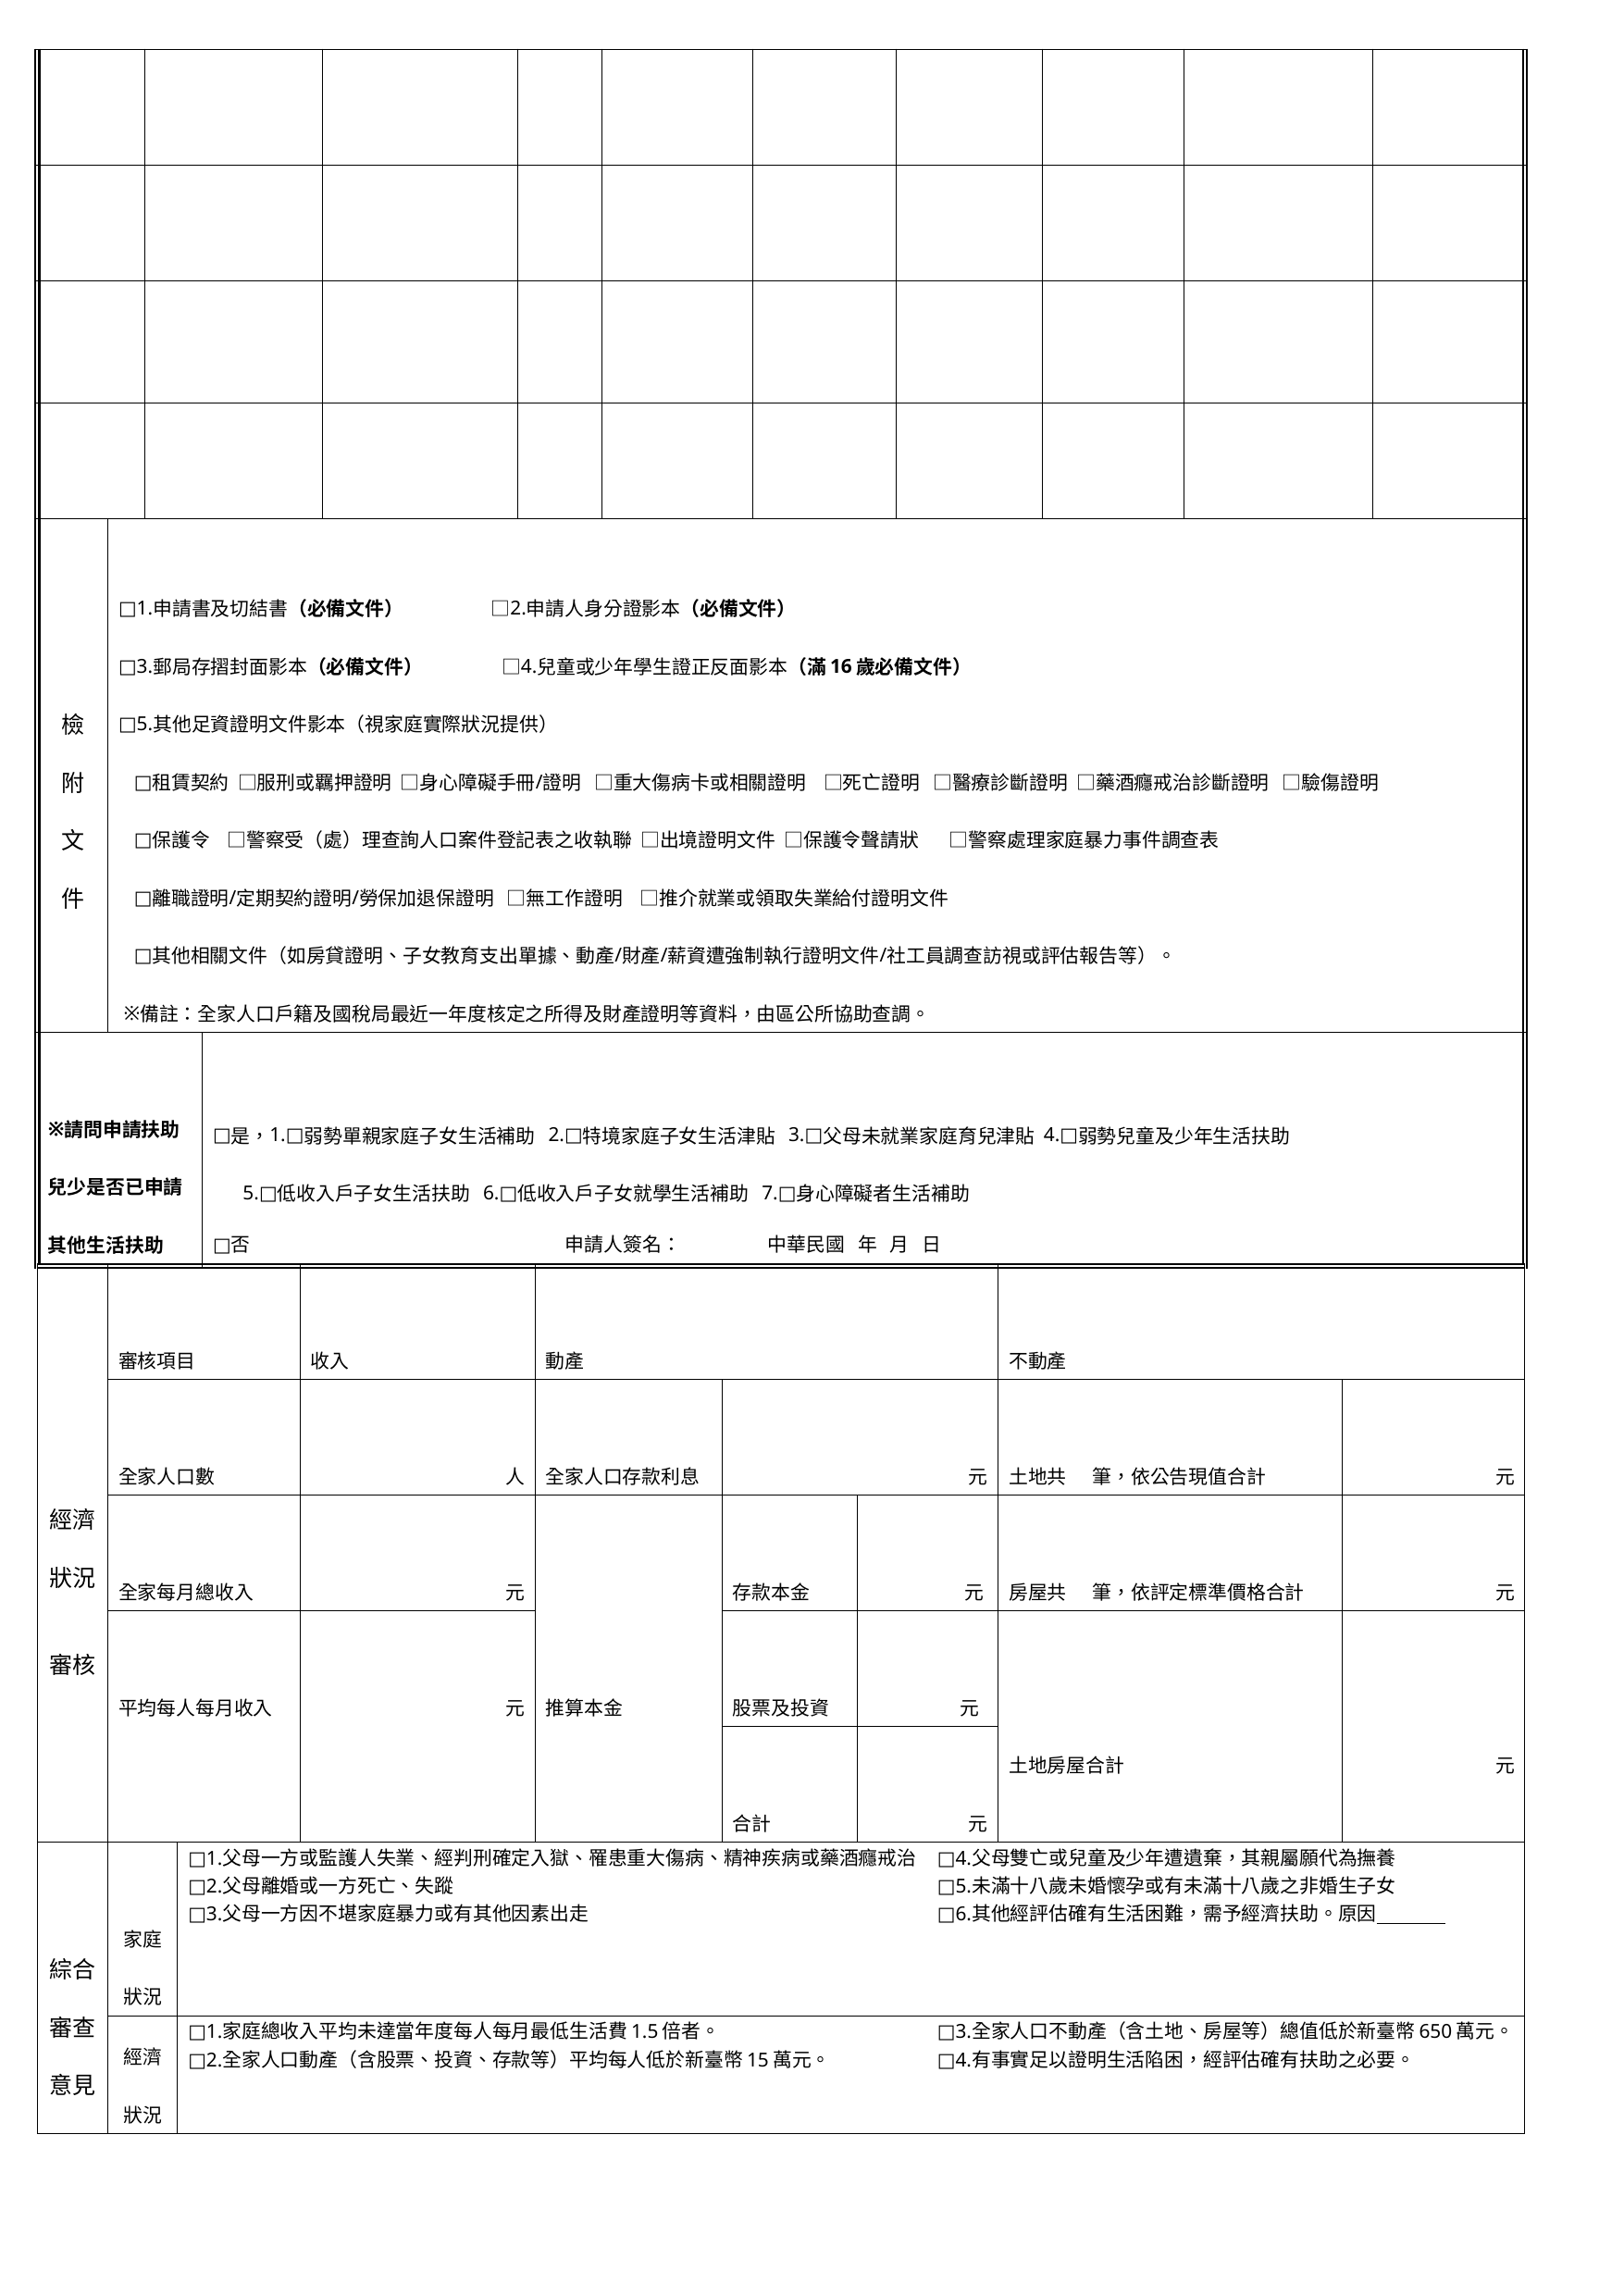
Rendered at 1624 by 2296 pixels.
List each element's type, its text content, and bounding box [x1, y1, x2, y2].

table_cell [323, 166, 517, 279]
table_cell [518, 403, 601, 517]
table_cell [41, 166, 144, 279]
table_cell 元 [723, 1380, 998, 1495]
table_cell [1043, 281, 1184, 402]
table_cell [1184, 50, 1372, 164]
table_cell [145, 403, 322, 517]
table_cell [145, 50, 322, 164]
table_cell [602, 403, 752, 517]
table_cell [1373, 281, 1522, 402]
table_cell [1525, 1842, 1531, 2015]
table_cell □1.家庭總收入平均未達當年度每人每月最低生活費1.5倍者。 □2.全家人口動產（含股票、投資、存款等）平均每人低於新臺幣15萬元。 [178, 2017, 926, 2133]
table_cell 平均每人每月收入 [108, 1611, 300, 1842]
table_cell [41, 50, 144, 164]
table_cell [1373, 166, 1522, 279]
table_cell [518, 50, 601, 164]
table_cell □1.父母一方或監護人失業、經判刑確定入獄、罹患重大傷病、精神疾病或藥酒癮戒治 □2.父母離婚或一方死亡、失蹤 □3.父母一方因不堪家庭暴力或有其他因素出走 [178, 1843, 926, 2015]
table_cell [1373, 403, 1522, 517]
table_cell 綜合審查意見 [38, 1843, 107, 2133]
table_cell [1043, 166, 1184, 279]
table_cell 元 [858, 1611, 998, 1726]
table_cell [1525, 1610, 1531, 1726]
table_cell 全家人口存款利息 [536, 1380, 722, 1495]
table_cell 存款本金 [723, 1496, 857, 1610]
table_cell 經濟 狀況 審核 [38, 1269, 107, 1842]
table_cell [1043, 50, 1184, 164]
table_cell 推算本金 [536, 1496, 722, 1842]
table_cell 房屋共 筆，依評定標準價格合計 [998, 1496, 1342, 1610]
table_cell [145, 281, 322, 402]
table_cell [753, 281, 896, 402]
table_cell 土地共 筆，依公告現值合計 [998, 1380, 1342, 1495]
table_cell 不動產 [998, 1269, 1524, 1379]
table_cell [1184, 281, 1372, 402]
table_cell [1525, 1726, 1531, 1842]
table_cell 全家人口數 [108, 1380, 300, 1495]
table_cell 人 [301, 1380, 535, 1495]
table_cell [897, 281, 1042, 402]
table_cell [1043, 403, 1184, 517]
table_cell ※請問申請扶助兒少是否已申請其他生活扶助 [41, 1033, 202, 1263]
table_cell 土地房屋合計 [998, 1611, 1342, 1842]
table_cell □3.全家人口不動產（含土地、房屋等）總值低於新臺幣650萬元。 □4.有事實足以證明生活陷困，經評估確有扶助之必要。 [926, 2017, 1524, 2133]
table_cell [1184, 166, 1372, 279]
table_cell 元 [1343, 1496, 1524, 1610]
table_cell [41, 403, 144, 517]
table_cell 檢附文件 [41, 519, 107, 1032]
table_cell [753, 403, 896, 517]
table_cell 元 [301, 1496, 535, 1610]
table_cell [518, 281, 601, 402]
table_cell [602, 166, 752, 279]
table_cell [753, 166, 896, 279]
table_cell [897, 403, 1042, 517]
table_cell 合計 [723, 1727, 857, 1842]
table_cell [1373, 50, 1522, 164]
table_cell [602, 50, 752, 164]
table_cell [41, 281, 144, 402]
table_cell □4.父母雙亡或兒童及少年遭遺棄，其親屬願代為撫養 □5.未滿十八歲未婚懷孕或有未滿十八歲之非婚生子女 □6.其他經評估確有生活困難，需予經濟扶助。原因 [926, 1843, 1524, 2015]
table_cell □1.申請書及切結書（必備文件） □2.申請人身分證影本（必備文件） □3.郵局存摺封面影本（必備文件） □4.兒童或少年學生證正反面影本（滿16歲必備文件） □5.其他足資證明文件影本（視家庭實際狀況提供） □租賃契約 □服刑或羈押證明 □身心障礙手冊/證明 □重大傷病卡或相關證明 □死亡證明 □醫療診斷證明 □藥酒癮戒治診斷證明 □驗傷證明 □保護令 □警察受（處）理查詢人口案件登記表之收執聯 □出境證明文件 □保護令聲請狀 □警察處理家庭暴力事件調查表 □離職證明/定期契約證明/勞保加退保證明 □無工作證明 □推介就業或領取失業給付證明文件 □其他相關文件（如房貸證明、子女教育支出單據、動產/財產/薪資遭強制執行證明文件/社工員調查訪視或評估報告等）。 ※備註：全家人口戶籍及國稅局最近一年度核定之所得及財產證明等資料，由區公所協助查調。 [108, 519, 1522, 1032]
table_cell [323, 281, 517, 402]
table_cell 元 [1343, 1380, 1524, 1495]
table_cell [897, 166, 1042, 279]
table_cell 審核項目 [108, 1269, 300, 1379]
table_cell 經濟狀況 [108, 2017, 177, 2133]
table_cell [323, 50, 517, 164]
table_cell 動產 [536, 1269, 998, 1379]
table_cell [1525, 2016, 1531, 2133]
table_cell [518, 166, 601, 279]
table_cell 股票及投資 [723, 1611, 857, 1726]
table_cell 元 [858, 1727, 998, 1842]
table_cell □是，1.□弱勢單親家庭子女生活補助 2.□特境家庭子女生活津貼 3.□父母未就業家庭育兒津貼 4.□弱勢兒童及少年生活扶助 5.□低收入戶子女生活扶助 6.□低收入戶子女就學生活補助 7.□身心障礙者生活補助 □否 申請人簽名： 中華民國 年 月 日 [203, 1033, 1522, 1263]
table_cell [145, 166, 322, 279]
table_cell [753, 50, 896, 164]
table_cell 收入 [301, 1269, 535, 1379]
table_cell [1525, 1379, 1531, 1495]
table_cell [323, 403, 517, 517]
table_cell [602, 281, 752, 402]
table_cell [897, 50, 1042, 164]
table_cell 全家每月總收入 [108, 1496, 300, 1610]
table_cell [1525, 1263, 1531, 1379]
table_cell [1525, 1495, 1531, 1610]
table_cell 元 [1343, 1611, 1524, 1842]
table_cell [1184, 403, 1372, 517]
table_cell 家庭狀況 [108, 1843, 177, 2015]
table_cell 元 [858, 1496, 998, 1610]
table_cell 元 [301, 1611, 535, 1842]
